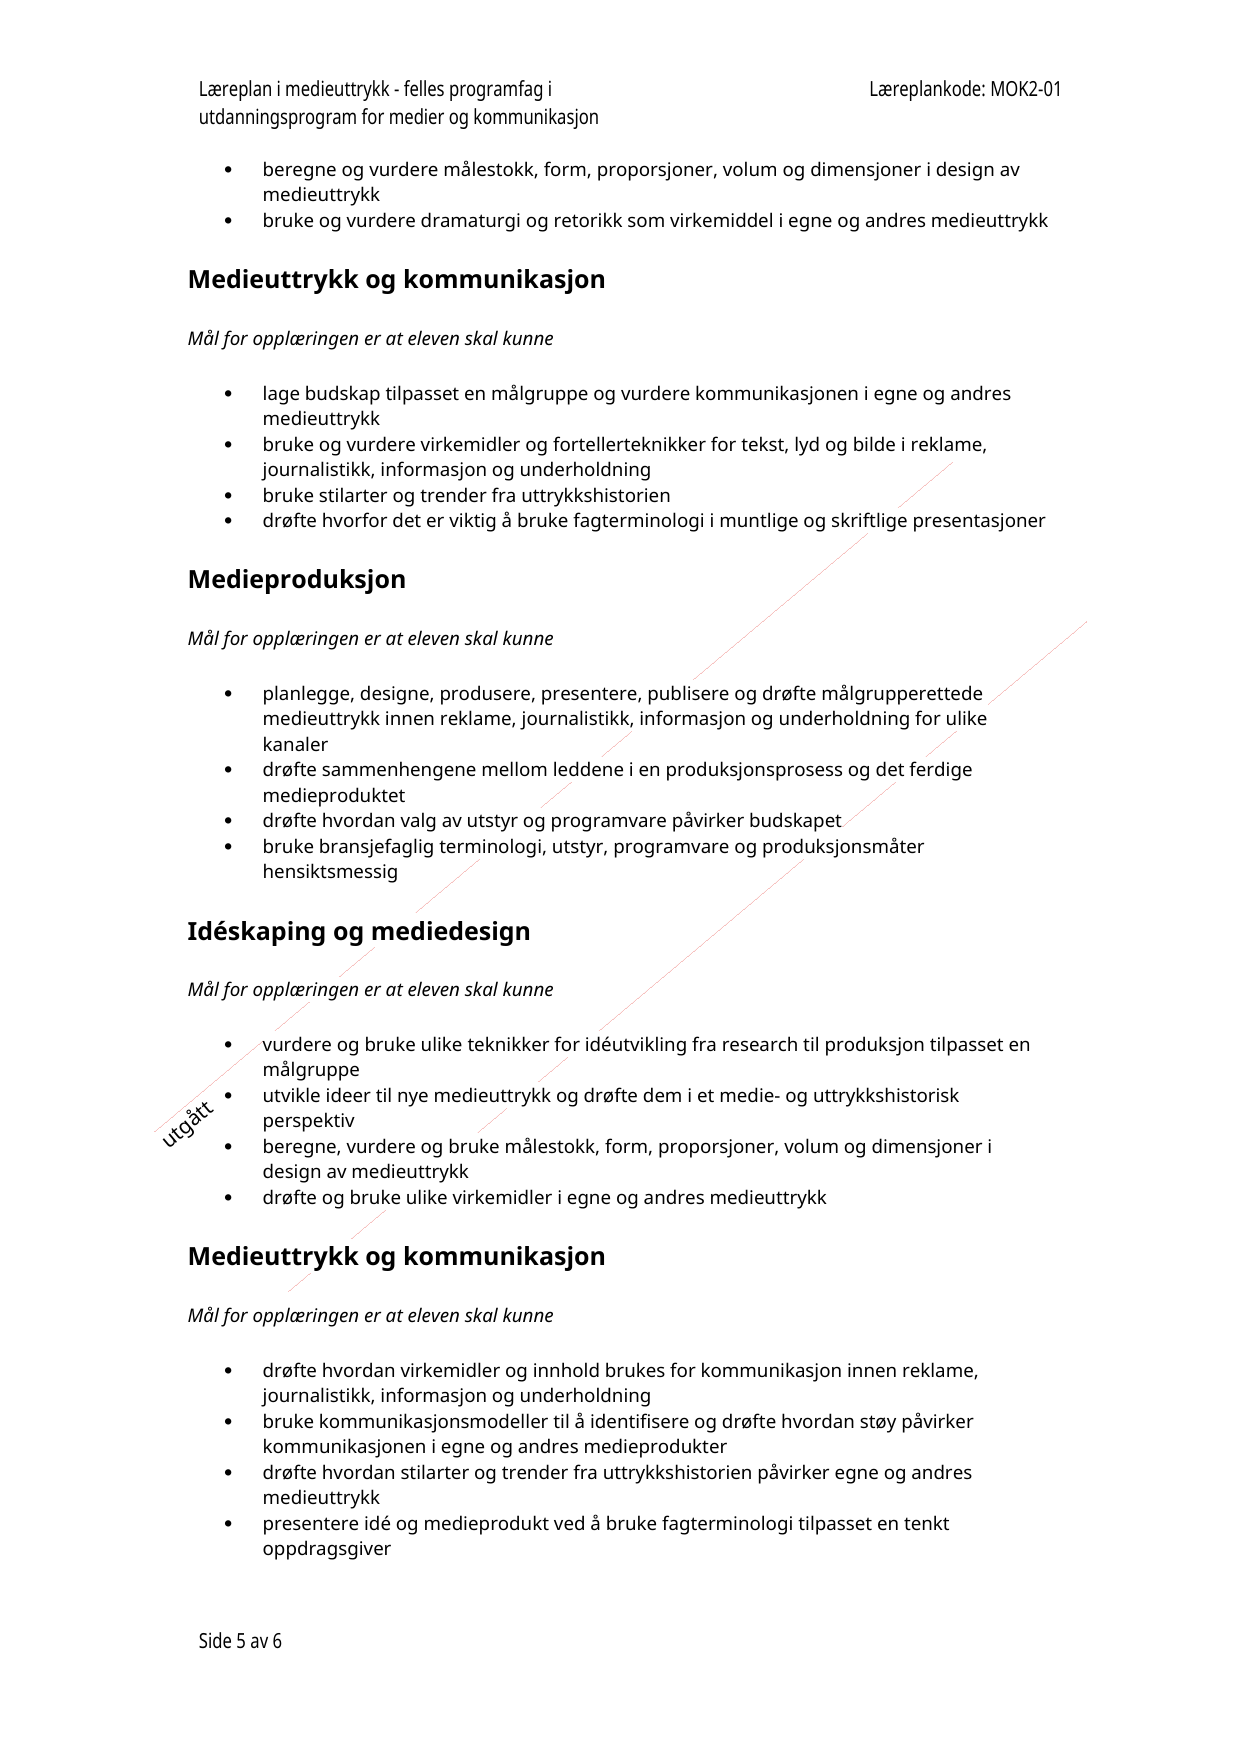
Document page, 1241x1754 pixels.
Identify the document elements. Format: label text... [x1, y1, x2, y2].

list bruke bransjefaglig terminologi, utstyr, programvare og produksjonsmåter hensiktsmessig [398, 859, 478, 884]
list utvikle ideer til nye medieuttrykk og drøfte dem i et medie- og uttrykkshistorisk perspektiv [359, 1108, 505, 1133]
list drøfte hvorfor det er viktig å bruke fagterminologi i muntlige og skriftlige presentasjoner [225, 507, 897, 533]
text Mål for opplæringen er at eleven skal kunne [635, 977, 1053, 1002]
list beregne og vurdere målestokk, form, proporsjoner, volum og dimensjoner i design av medieuttrykk [380, 156, 1053, 207]
list bruke og vurdere virkemidler og fortellerteknikker for tekst, lyd og bilde i reklame, journalistikk, informasjon og underholdning [652, 431, 1053, 482]
subtitle Medieproduksjon [795, 562, 1053, 596]
subtitle Idéskaping og mediedesign [701, 913, 1053, 947]
list planlegge, designe, produsere, presentere, publisere og drøfte målgrupperettede medieuttrykk innen reklame, journalistikk, informasjon og underholdning for ulike kanaler [927, 680, 1053, 757]
list beregne og vurdere målestokk, form, proporsjoner, volum og dimensjoner i design av medieuttrykk [225, 156, 263, 207]
list planlegge, designe, produsere, presentere, publisere og drøfte målgrupperettede medieuttrykk innen reklame, journalistikk, informasjon og underholdning for ulike kanaler [328, 731, 630, 757]
list bruke bransjefaglig terminologi, utstyr, programvare og produksjonsmåter hensiktsmessig [451, 859, 802, 884]
list drøfte hvordan virkemidler og innhold brukes for kommunikasjon innen reklame, journalistikk, informasjon og underholdning [225, 1357, 1053, 1408]
subtitle Medieproduksjon [406, 562, 832, 596]
list presentere idé og medieprodukt ved å bruke fagterminologi tilpasset en tenkt oppdragsgiver [391, 1510, 1053, 1561]
list bruke stilarter og trender fra uttrykkshistorien [901, 482, 1053, 507]
list beregne, vurdere og bruke målestokk, form, proporsjoner, volum og dimensjoner i design av medieuttrykk [469, 1133, 1053, 1184]
list bruke bransjefaglig terminologi, utstyr, programvare og produksjonsmåter hensiktsmessig [776, 833, 1053, 884]
list drøfte sammenhengene mellom leddene i en produksjonsprosess og det ferdige medieproduktet [405, 782, 570, 808]
text Mål for opplæringen er at eleven skal kunne [561, 1302, 1053, 1328]
list bruke kommunikasjonsmodeller til å identifisere og drøfte hvordan støy påvirker kommunikasjonen i egne og andres medieprodukter [225, 1408, 1053, 1459]
list drøfte og bruke ulike virkemidler i egne og andres medieuttrykk [827, 1184, 1053, 1210]
subtitle Medieuttrykk og kommunikasjon [606, 262, 1053, 296]
subtitle Medieuttrykk og kommunikasjon [606, 1239, 1053, 1273]
list drøfte sammenhengene mellom leddene i en produksjonsprosess og det ferdige medieproduktet [225, 757, 263, 808]
text Mål for opplæringen er at eleven skal kunne [561, 625, 757, 651]
list lage budskap tilpasset en målgruppe og vurdere kommunikasjonen i egne og andres medieuttrykk [225, 380, 263, 431]
list bruke stilarter og trender fra uttrykkshistorien [676, 482, 927, 507]
subtitle Idéskaping og mediedesign [531, 913, 738, 947]
list utvikle ideer til nye medieuttrykk og drøfte dem i et medie- og uttrykkshistorisk perspektiv [479, 1082, 1053, 1133]
list drøfte hvordan stilarter og trender fra uttrykkshistorien påvirker egne og andres medieuttrykk [225, 1459, 1053, 1510]
list planlegge, designe, produsere, presentere, publisere og drøfte målgrupperettede medieuttrykk innen reklame, journalistikk, informasjon og underholdning for ulike kanaler [603, 731, 955, 757]
list drøfte hvordan valg av utstyr og programvare påvirker budskapet [842, 808, 1053, 833]
text Mål for opplæringen er at eleven skal kunne [561, 977, 661, 1002]
list presentere idé og medieprodukt ved å bruke fagterminologi tilpasset en tenkt oppdragsgiver [225, 1510, 263, 1561]
list vurdere og bruke ulike teknikker for idéutvikling fra research til produksjon tilpasset en målgruppe [360, 1057, 566, 1082]
list lage budskap tilpasset en målgruppe og vurdere kommunikasjonen i egne og andres medieuttrykk [380, 380, 1053, 431]
text Mål for opplæringen er at eleven skal kunne [561, 325, 1053, 351]
list drøfte sammenhengene mellom leddene i en produksjonsprosess og det ferdige medieproduktet [542, 782, 894, 808]
list drøfte sammenhengene mellom leddene i en produksjonsprosess og det ferdige medieproduktet [866, 757, 1053, 808]
text Mål for opplæringen er at eleven skal kunne [729, 625, 1053, 651]
list vurdere og bruke ulike teknikker for idéutvikling fra research til produksjon tilpasset en målgruppe [540, 1031, 1053, 1082]
list bruke bransjefaglig terminologi, utstyr, programvare og produksjonsmåter hensiktsmessig [225, 833, 263, 884]
list utvikle ideer til nye medieuttrykk og drøfte dem i et medie- og uttrykkshistorisk perspektiv [225, 1082, 263, 1133]
